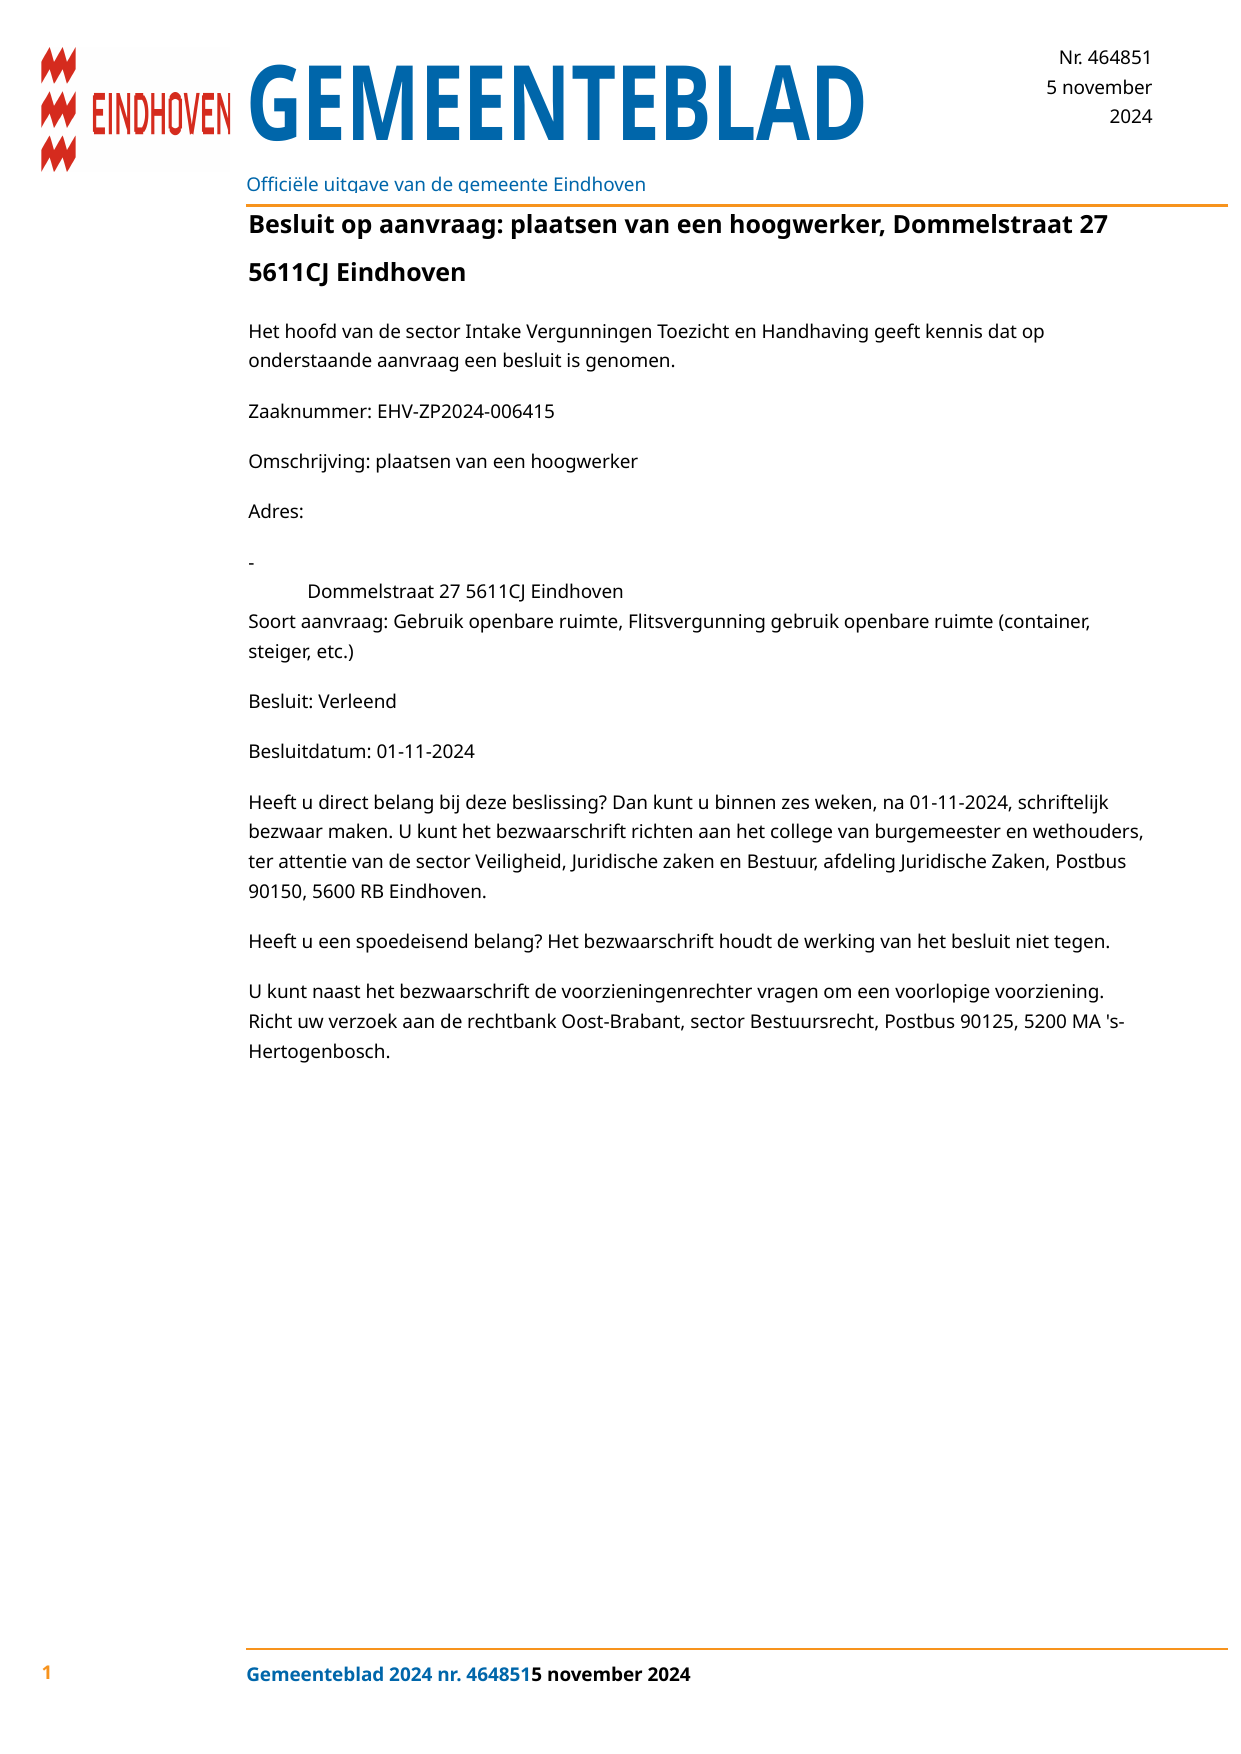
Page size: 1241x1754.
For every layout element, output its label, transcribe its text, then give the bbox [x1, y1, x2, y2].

text U kunt naast het bezwaarschrift de voorzieningenrechter vragen om een voorlopige voorziening. Richt uw verzoek aan de rechtbank Oost-Brabant, sector Bestuursrecht, Postbus 90125, 5200 MA 's-Hertogenbosch. [248, 979, 1152, 1064]
text Heeft u een spoedeisend belang? Het bezwaarschrift houdt de werking van het besluit niet tegen. [248, 928, 1152, 954]
text Besluit op aanvraag: plaatsen van een hoogwerker, Dommelstraat 27 5611CJ Eindhoven [248, 207, 1152, 288]
text Omschrijving: plaatsen van een hoogwerker [248, 448, 1152, 474]
text Zaaknummer: EHV-ZP2024-006415 [248, 398, 1152, 424]
picture [41, 47, 231, 172]
text Soort aanvraag: Gebruik openbare ruimte, Flitsvergunning gebruik openbare ruimte (container, steiger, etc.) [248, 608, 1152, 664]
text Besluit: Verleend [248, 688, 1152, 714]
list Dommelstraat 27 5611CJ Eindhoven [248, 579, 1152, 604]
text Het hoofd van de sector Intake Vergunningen Toezicht en Handhaving geeft kennis dat op onderstaande aanvraag een besluit is genomen. [248, 318, 1152, 373]
text Heeft u direct belang bij deze beslissing? Dan kunt u binnen zes weken, na 01-11-2024, schriftelijk bezwaar maken. U kunt het bezwaarschrift richten aan het college van burgemeester en wethouders, ter attentie van de sector Veiligheid, Juridische zaken en Bestuur, afdeling Juridische Zaken, Postbus 90150, 5600 RB Eindhoven. [248, 789, 1152, 904]
text Besluitdatum: 01-11-2024 [248, 739, 1152, 764]
text Adres: [248, 499, 1152, 524]
